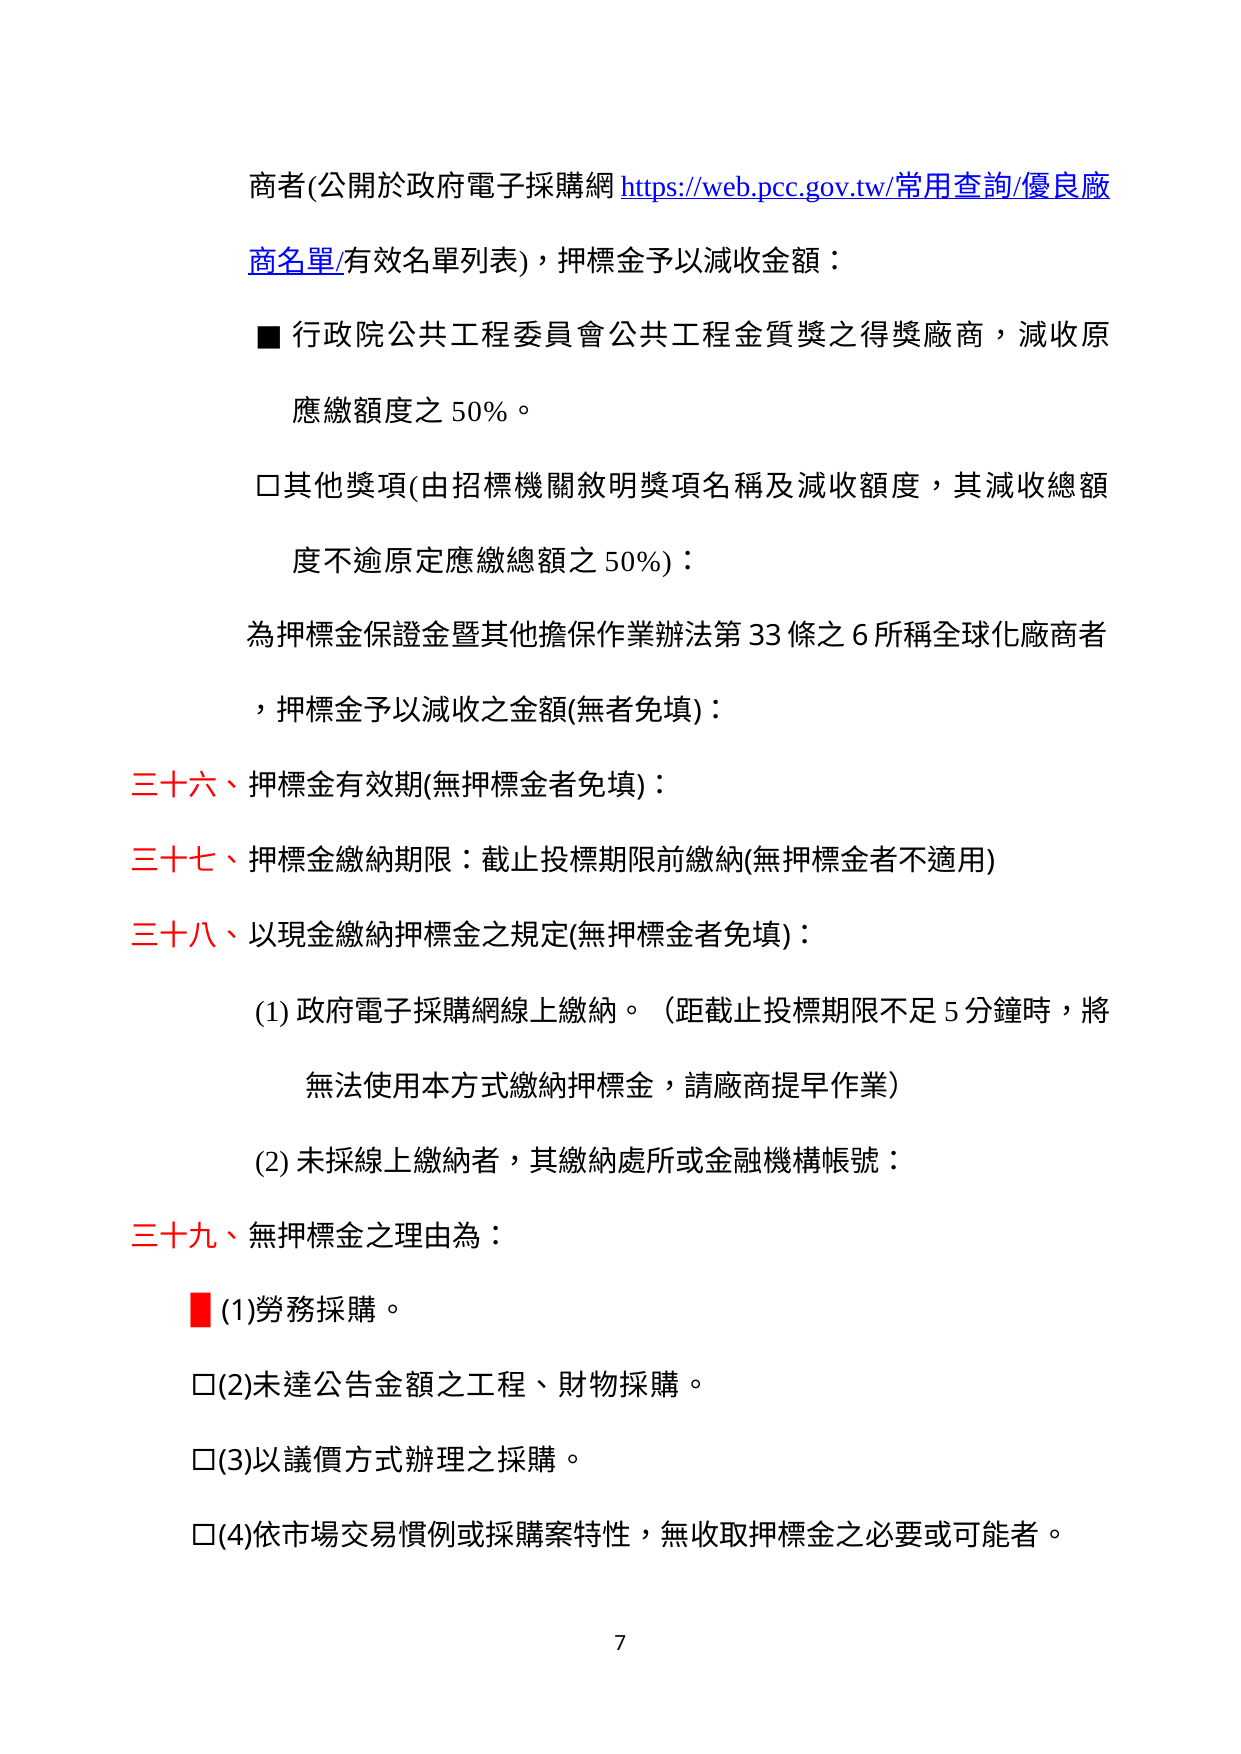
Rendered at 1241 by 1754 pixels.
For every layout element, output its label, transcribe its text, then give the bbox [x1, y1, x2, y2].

list 押標金有效期(無押標金者免填)： [130, 746, 1110, 821]
text (2) 未採線上繳納者，其繳納處所或金融機構帳號： [255, 1121, 1110, 1196]
text (3)以議價方式辦理之採購。 [130, 1421, 1110, 1496]
text (1) 政府電子採購網線上繳納。（距截止投標期限不足5分鐘時，將無法使用本方式繳納押標金，請廠商提早作業） [255, 971, 1110, 1121]
text (4)依市場交易慣例或採購案特性，無收取押標金之必要或可能者。 [130, 1496, 1110, 1571]
list 押標金繳納期限：截止投標期限前繳納(無押標金者不適用) [130, 821, 1110, 896]
text 其他獎項(由招標機關敘明獎項名稱及減收額度，其減收總額度不逾原定應繳總額之50%)： [255, 446, 1110, 596]
list 行政院公共工程委員會公共工程金質獎之得獎廠商，減收原應繳額度之50%。 [255, 296, 1110, 446]
list 商者(公開於政府電子採購網https://web.pcc.gov.tw/常用查詢/優良廠商名單/有效名單列表)，押標金予以減收金額： [130, 146, 1110, 296]
text ，押標金予以減收之金額(無者免填)： [130, 671, 1110, 746]
list 以現金繳納押標金之規定(無押標金者免填)： [130, 896, 1110, 971]
text (2)未達公告金額之工程、財物採購。 [130, 1346, 1110, 1421]
list 無押標金之理由為： [130, 1196, 1110, 1271]
text ▉(1)勞務採購。 [130, 1271, 1110, 1346]
text 為押標金保證金暨其他擔保作業辦法第33條之6所稱全球化廠商者 [130, 596, 1110, 671]
